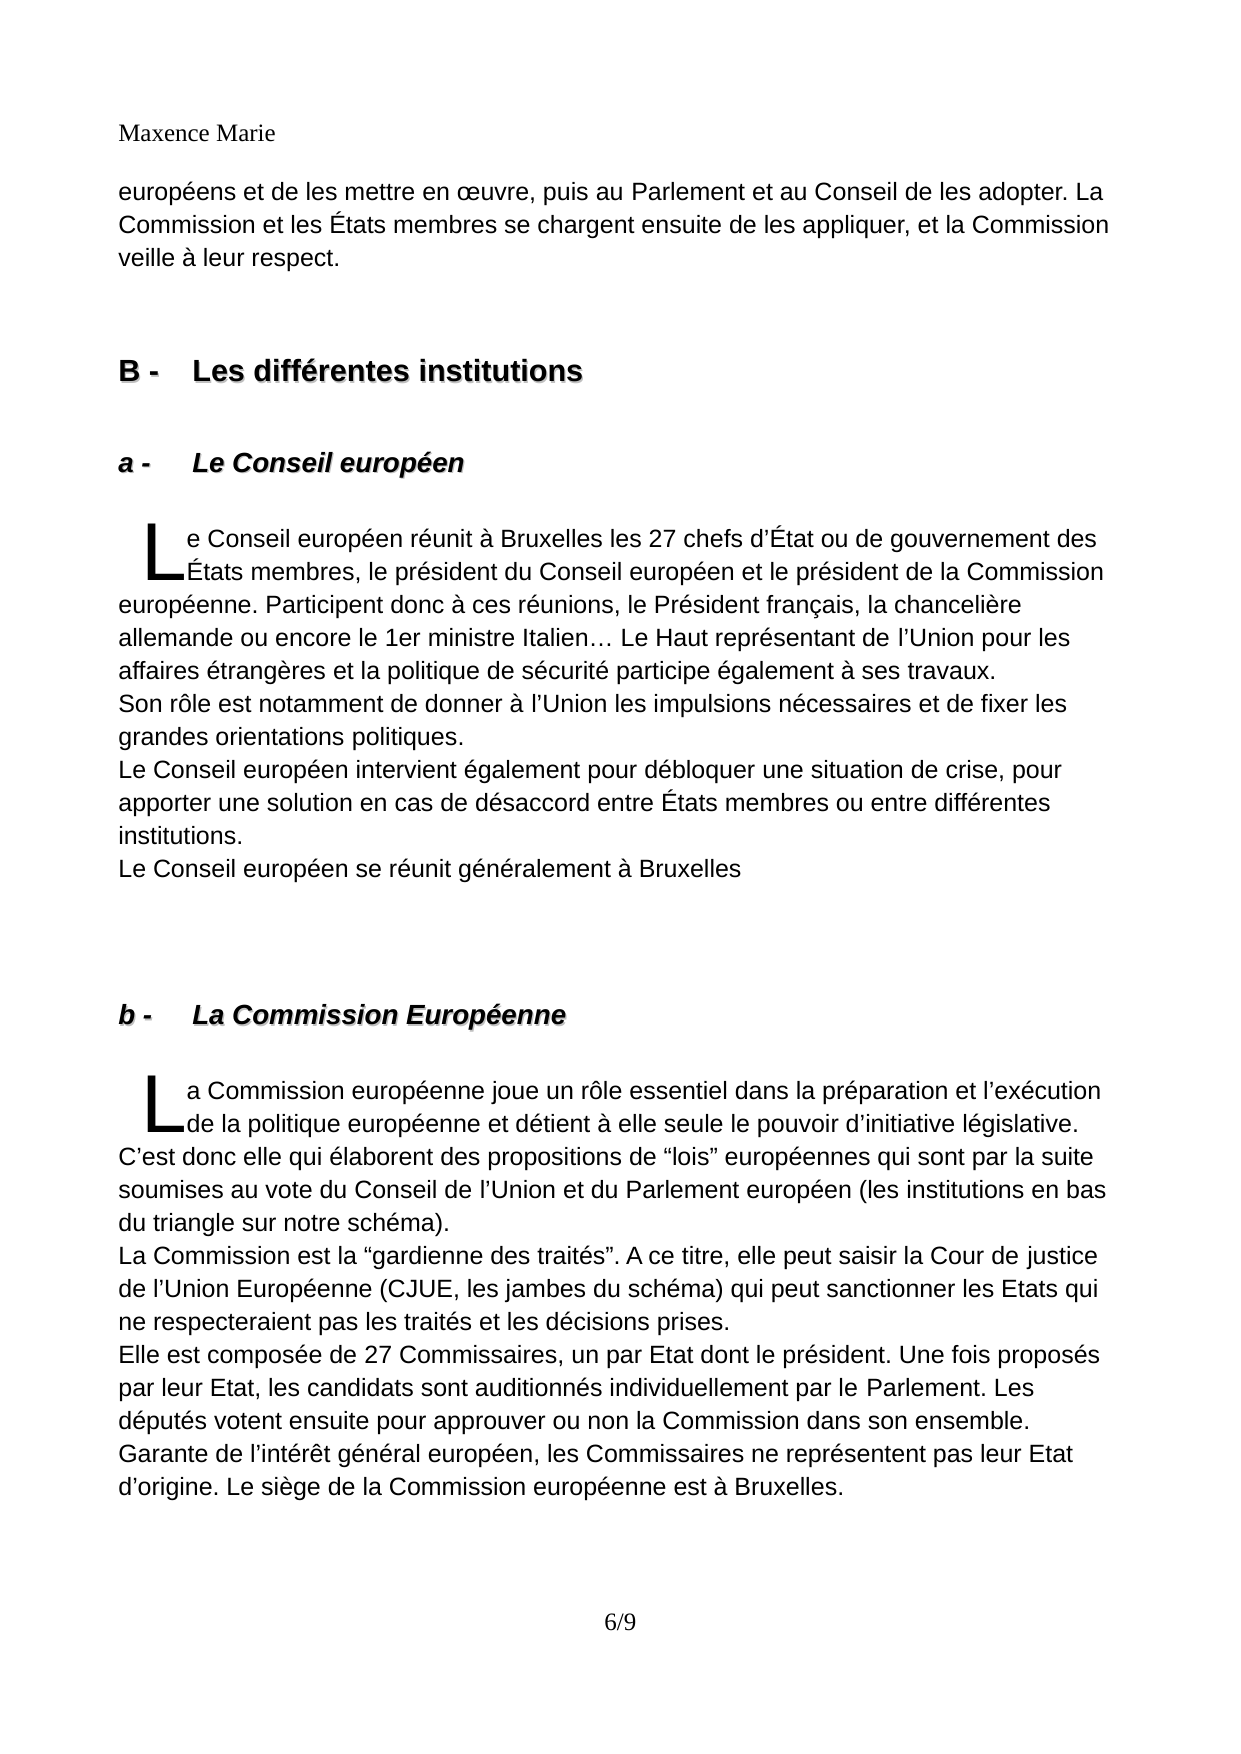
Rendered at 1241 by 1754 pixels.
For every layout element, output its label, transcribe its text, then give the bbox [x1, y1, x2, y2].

text européenne. Participent donc à ces réunions, le Président français, la chancelière allemande ou encore le 1er ministre Italien… Le Haut représentant de l’Union pour les affaires étrangères et la politique de sécurité participe également à ses travaux. [118, 590, 1122, 685]
text La Commission européenne joue un rôle essentiel dans la préparation et l’exécution de la politique européenne et détient à elle seule le pouvoir d’initiative législative. C’est donc elle qui élaborent des propositions de “lois” européennes qui sont par la suite soumises au vote du Conseil de l’Union et du Parlement européen (les institutions en bas du triangle sur notre schéma). La Commission est la “gardienne des traités”. A ce titre, elle peut saisir la Cour de justice de l’Union Européenne (CJUE, les jambes du schéma) qui peut sanctionner les Etats qui ne respecteraient pas les traités et les décisions prises. Elle est composée de 27 Commissaires, un par Etat dont le président. Une fois proposés par leur Etat, les candidats sont auditionnés individuellement par le Parlement. Les députés votent ensuite pour approuver ou non la Commission dans son ensemble. Garante de l’intérêt général européen, les Commissaires ne représentent pas leur Etat d’origine. Le siège de la Commission européenne est à Bruxelles. [118, 1076, 1122, 1501]
text Le Conseil européen intervient également pour débloquer une situation de crise, pour apporter une solution en cas de désaccord entre États membres ou entre différentes institutions. [118, 755, 1122, 850]
subtitle La Commission Européenne [118, 999, 1122, 1031]
text Le Conseil européen se réunit généralement à Bruxelles [118, 854, 1122, 883]
text Le Conseil européen réunit à Bruxelles les 27 chefs d’État ou de gouvernement des États membres, le président du Conseil européen et le président de la Commission [118, 524, 1122, 586]
text européens et de les mettre en œuvre, puis au Parlement et au Conseil de les adopter. La Commission et les États membres se chargent ensuite de les appliquer, et la Commission veille à leur respect. [118, 177, 1122, 272]
text Son rôle est notamment de donner à l’Union les impulsions nécessaires et de fixer les grandes orientations politiques. [118, 689, 1122, 751]
subtitle Les différentes institutions [118, 353, 1122, 388]
subtitle Le Conseil européen [118, 446, 1122, 478]
